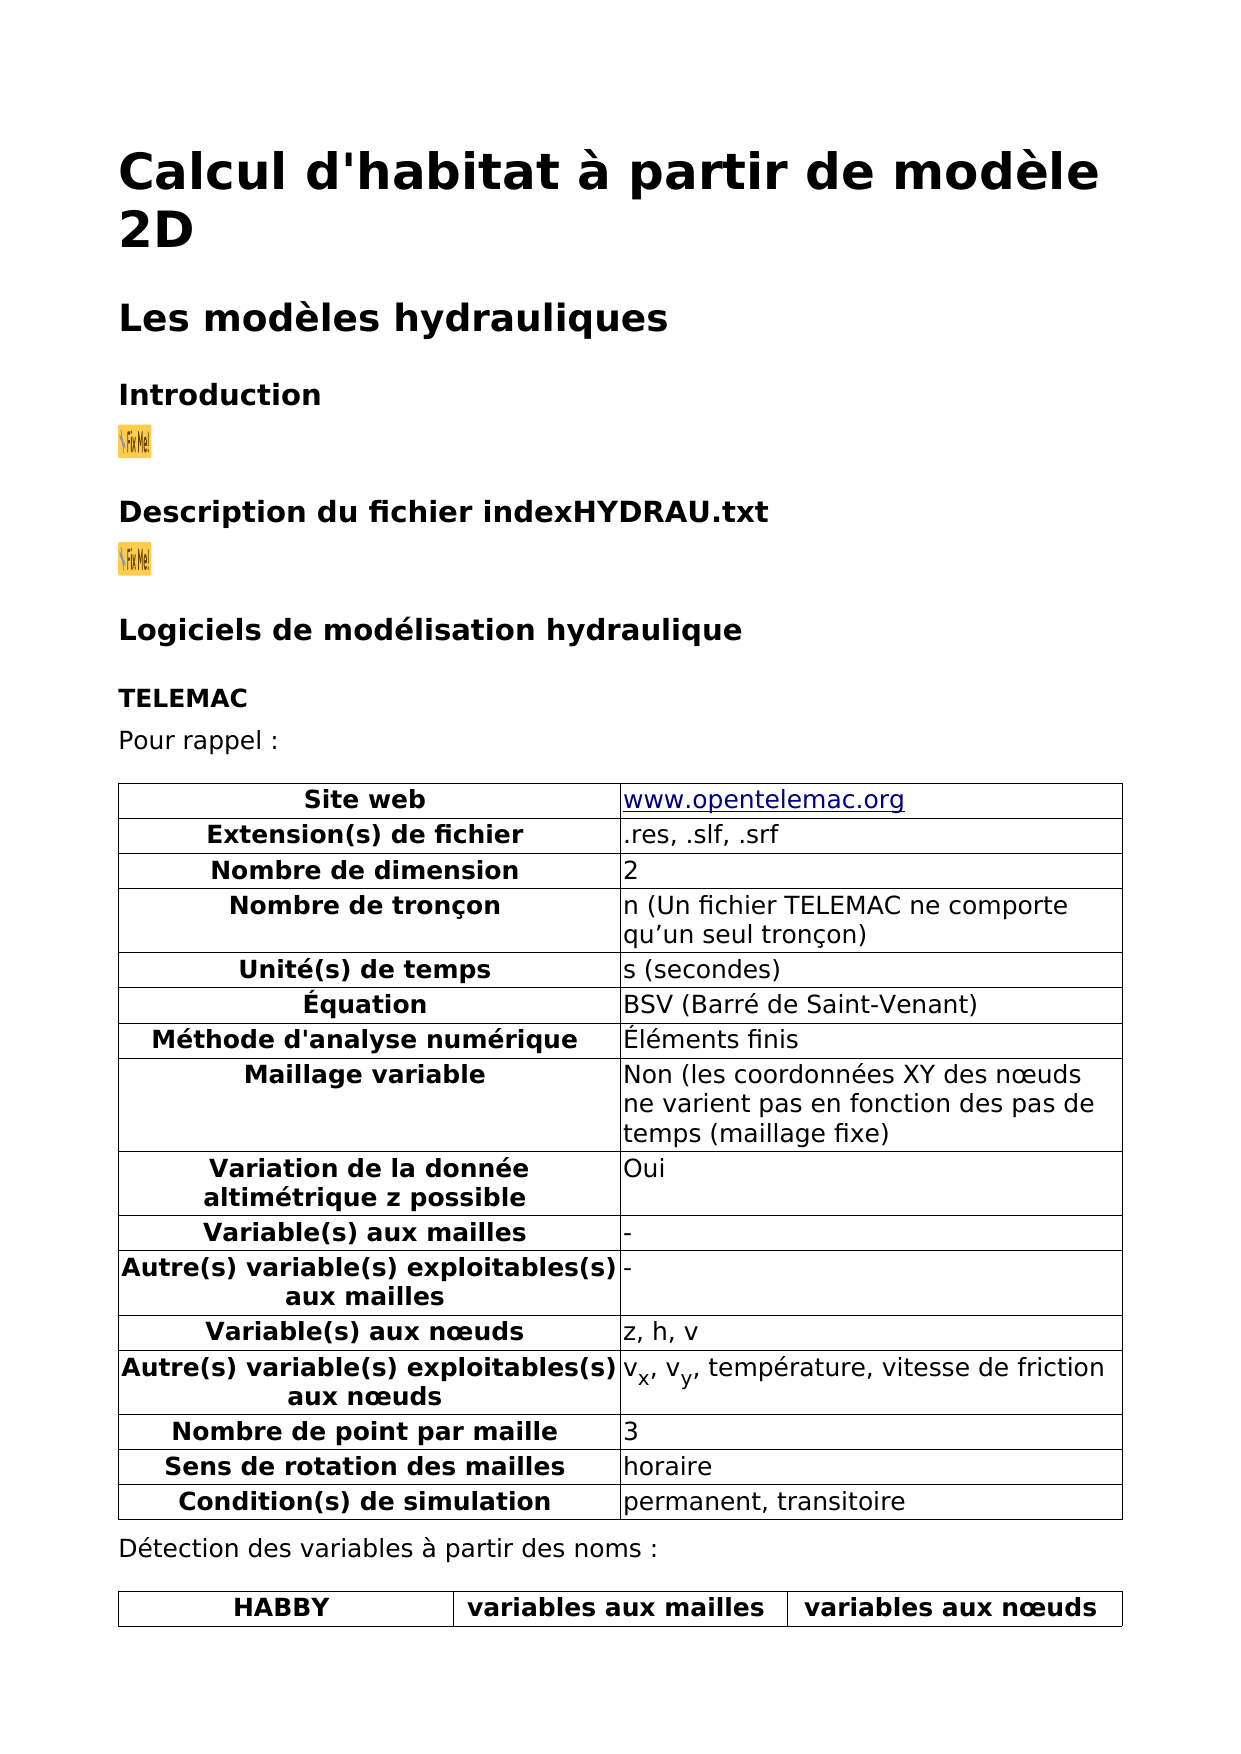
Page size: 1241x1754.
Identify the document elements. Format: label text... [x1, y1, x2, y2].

table_cell Nombre de point par maille [119, 1415, 620, 1449]
table_cell Oui [621, 1152, 1122, 1215]
table_cell Variation de la donnée altimétrique z possible [119, 1152, 620, 1215]
table_cell Unité(s) de temps [119, 953, 620, 987]
subtitle Logiciels de modélisation hydraulique [118, 613, 1122, 647]
table_header Site web [119, 784, 620, 818]
table_header variables aux mailles [454, 1592, 787, 1626]
table_header variables aux nœuds [788, 1592, 1122, 1626]
table_cell z, h, v [621, 1316, 1122, 1350]
table_cell Non (les coordonnées XY des nœuds ne varient pas en fonction des pas de temps (maillage fixe) [621, 1059, 1122, 1151]
subtitle Introduction [118, 378, 1122, 412]
table_cell Autre(s) variable(s) exploitables(s) aux mailles [119, 1251, 620, 1314]
table_cell vx, vy, température, vitesse de friction [621, 1351, 1122, 1414]
table_cell Extension(s) de fichier [119, 819, 620, 853]
table_cell Équation [119, 988, 620, 1022]
table_cell Autre(s) variable(s) exploitables(s) aux nœuds [119, 1351, 620, 1414]
text Pour rappel : [118, 726, 1122, 755]
table_cell 2 [621, 854, 1122, 888]
table_cell Nombre de tronçon [119, 889, 620, 952]
subtitle TELEMAC [118, 684, 1122, 714]
table_cell 3 [621, 1415, 1122, 1449]
table_cell BSV (Barré de Saint-Venant) [621, 988, 1122, 1022]
table_header HABBY [119, 1592, 453, 1626]
table_cell n (Un fichier TELEMAC ne comporte qu’un seul tronçon) [621, 889, 1122, 952]
table_header www.opentelemac.org [621, 784, 1122, 818]
table_cell permanent, transitoire [621, 1485, 1122, 1519]
table_cell Éléments finis [621, 1024, 1122, 1057]
table_cell - [621, 1216, 1122, 1250]
table_cell Maillage variable [119, 1059, 620, 1151]
subtitle Calcul d'habitat à partir de modèle 2D [118, 143, 1122, 259]
subtitle Description du fichier indexHYDRAU.txt [118, 496, 1122, 529]
table_cell Variable(s) aux mailles [119, 1216, 620, 1250]
table_cell Variable(s) aux nœuds [119, 1316, 620, 1350]
table_cell Condition(s) de simulation [119, 1485, 620, 1519]
table_cell Sens de rotation des mailles [119, 1450, 620, 1484]
table_cell Nombre de dimension [119, 854, 620, 888]
subtitle Les modèles hydrauliques [118, 297, 1122, 341]
text Détection des variables à partir des noms : [118, 1534, 1122, 1563]
table_cell Méthode d'analyse numérique [119, 1024, 620, 1057]
table_cell - [621, 1251, 1122, 1314]
table_cell .res, .slf, .srf [621, 819, 1122, 853]
table_cell horaire [621, 1450, 1122, 1484]
table_cell s (secondes) [621, 953, 1122, 987]
